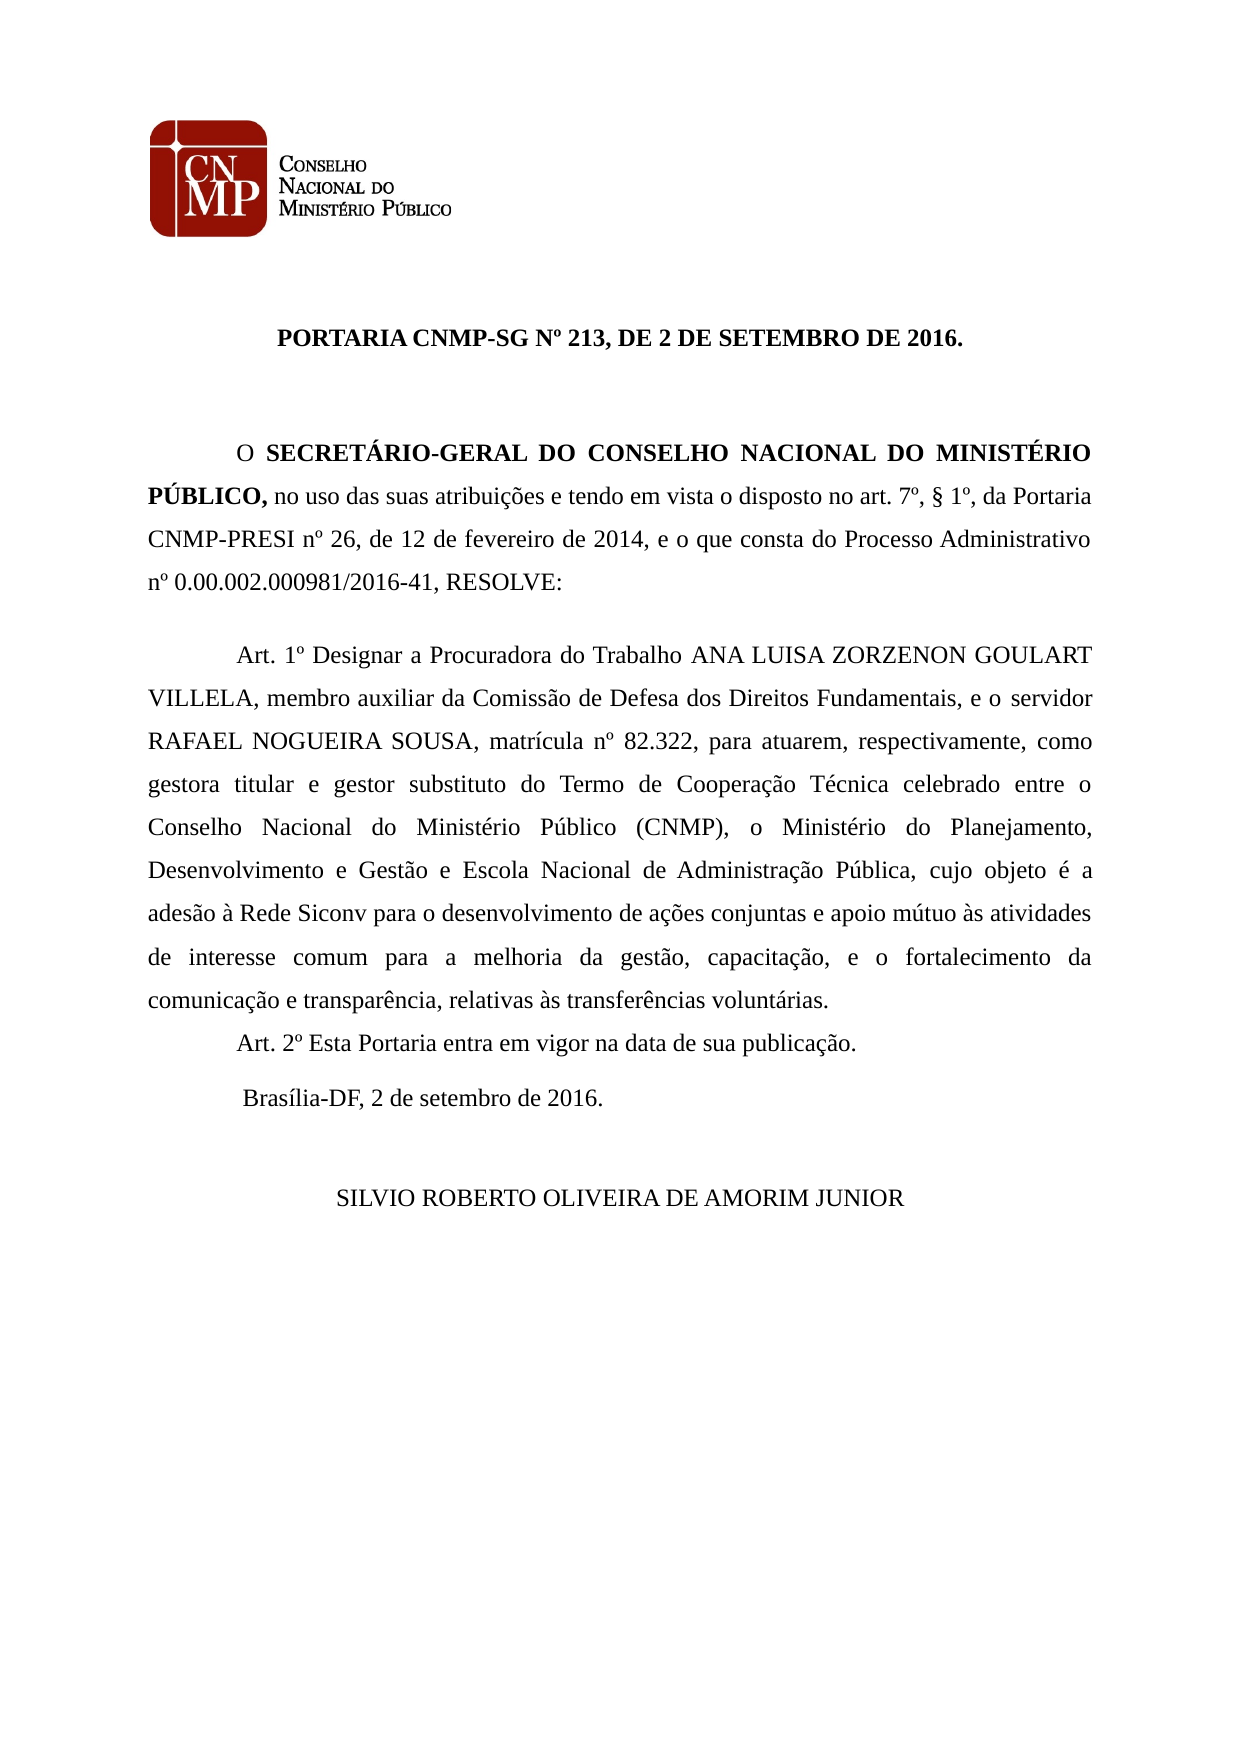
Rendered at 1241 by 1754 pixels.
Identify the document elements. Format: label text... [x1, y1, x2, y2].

text Art. 2º Esta Portaria entra em vigor na data de sua publicação. [148, 1028, 1093, 1057]
text Art. 1º Designar a Procuradora do Trabalho ANA LUISA ZORZENON GOULART VILLELA, membro auxiliar da Comissão de Defesa dos Direitos Fundamentais, e o servidor RAFAEL NOGUEIRA SOUSA, matrícula nº 82.322, para atuarem, respectivamente, como gestora titular e gestor substituto do Termo de Cooperação Técnica celebrado entre o Conselho Nacional do Ministério Público (CNMP), o Ministério do Planejamento, Desenvolvimento e Gestão e Escola Nacional de Administração Pública, cujo objeto é a adesão à Rede Siconv para o desenvolvimento de ações conjuntas e apoio mútuo às atividades de interesse comum para a melhoria da gestão, capacitação, e o fortalecimento da comunicação e transparência, relativas às transferências voluntárias. [148, 640, 1093, 1013]
picture [150, 120, 452, 238]
text O SECRETÁRIO-GERAL DO CONSELHO NACIONAL DO MINISTÉRIO PÚBLICO, no uso das suas atribuições e tendo em vista o disposto no art. 7º, § 1º, da Portaria CNMP-PRESI nº 26, de 12 de fevereiro de 2014, e o que consta do Processo Administrativo nº 0.00.002.000981/2016-41, RESOLVE: [148, 438, 1093, 596]
text Brasília-DF, 2 de setembro de 2016. [148, 1083, 1093, 1111]
text PORTARIA CNMP-SG Nº 213, DE 2 DE SETEMBRO DE 2016. [148, 323, 1093, 351]
text SILVIO ROBERTO OLIVEIRA DE AMORIM JUNIOR [148, 1183, 1093, 1212]
